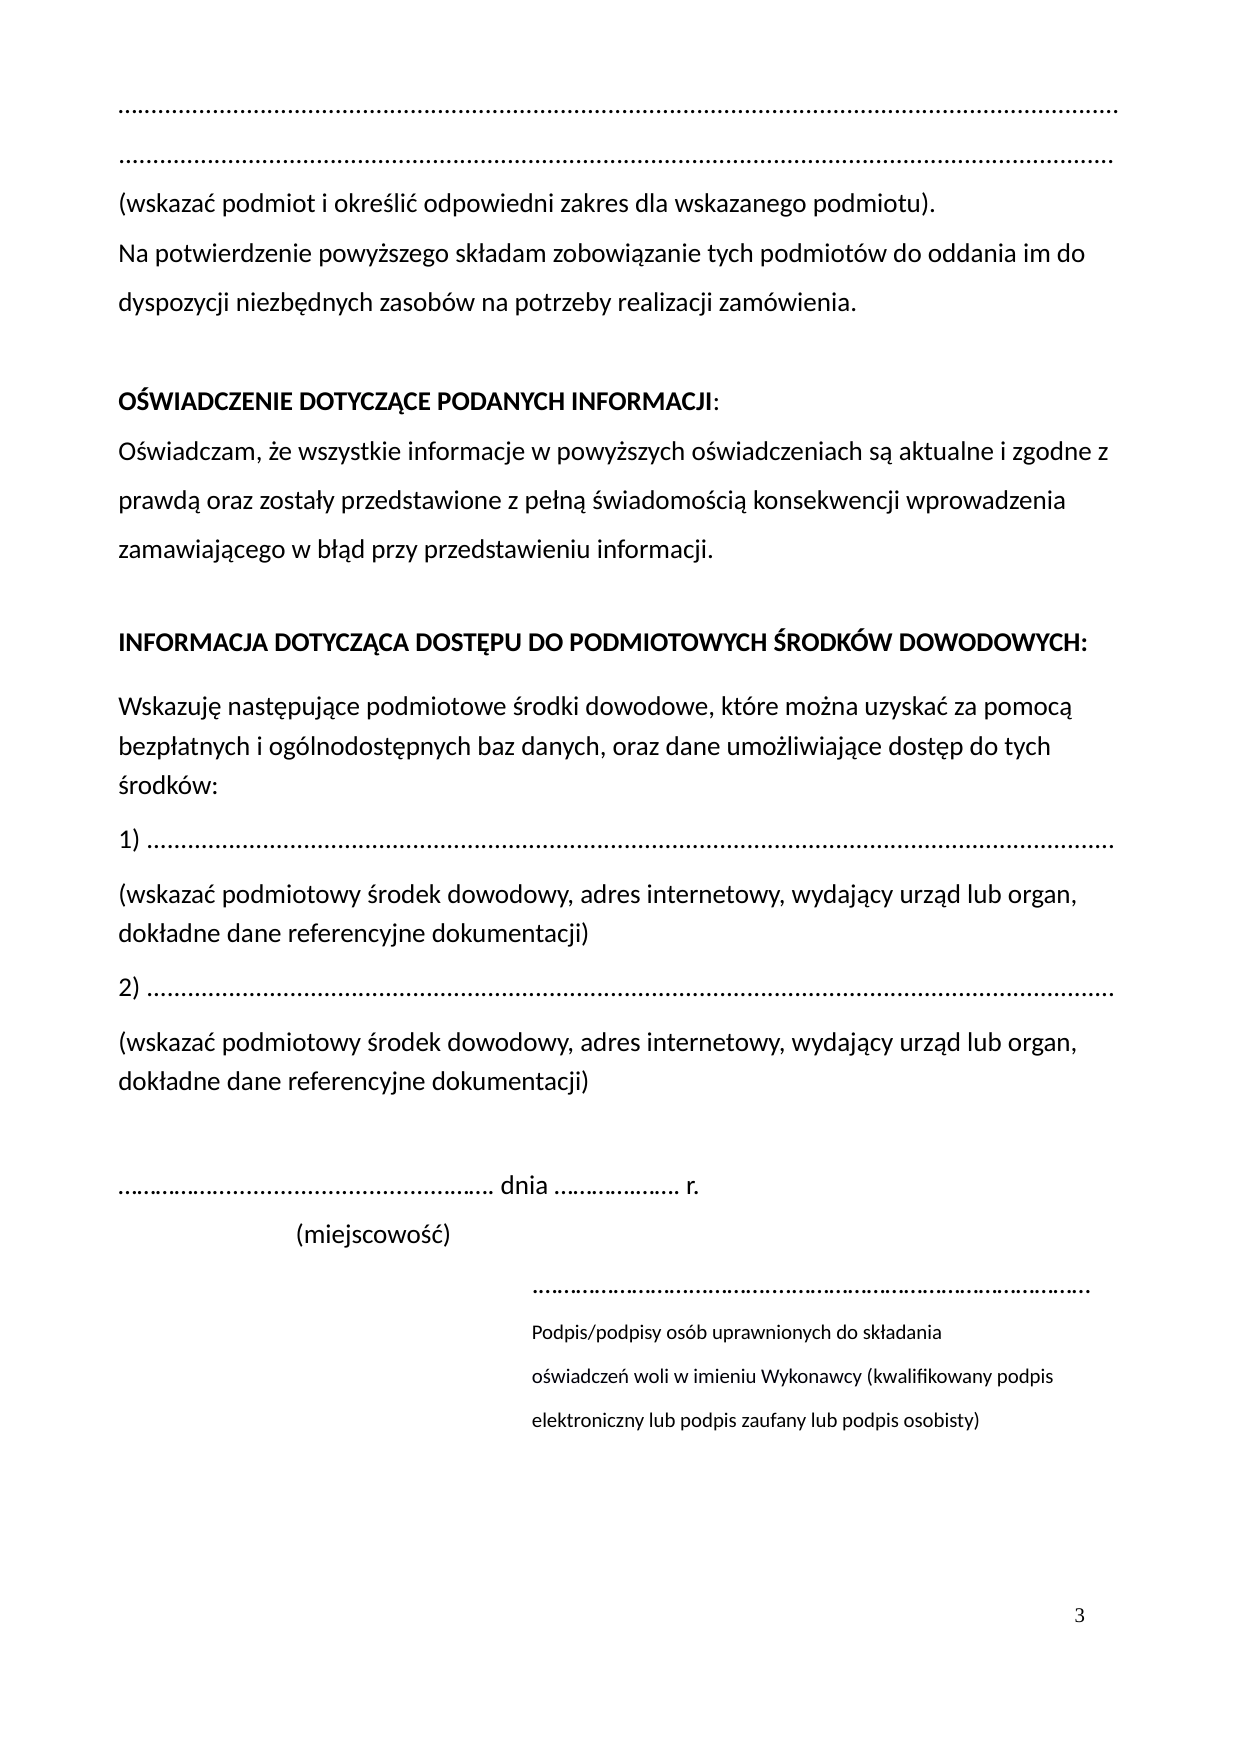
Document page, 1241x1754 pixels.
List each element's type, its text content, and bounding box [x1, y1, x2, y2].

text (wskazać podmiotowy środek dowodowy, adres internetowy, wydający urząd lub organ, dokładne dane referencyjne dokumentacji) [118, 1025, 1122, 1097]
text elektroniczny lub podpis zaufany lub podpis osobisty) [118, 1407, 1122, 1433]
text .……………………...………....………………………………………… [118, 1267, 1122, 1300]
text Oświadczam, że wszystkie informacje w powyższych oświadczeniach są aktualne i zgodne z prawdą oraz zostały przedstawione z pełną świadomością konsekwencji wprowadzenia zamawiającego w błąd przy przedstawieniu informacji. [118, 434, 1122, 566]
text OŚWIADCZENIE DOTYCZĄCE PODANYCH INFORMACJI: [118, 384, 1122, 417]
text Wskazuję następujące podmiotowe środki dowodowe, które można uzyskać za pomocą bezpłatnych i ogólnodostępnych baz danych, oraz dane umożliwiające dostęp do tych środków: [118, 689, 1122, 801]
text ……………...................................……. dnia ………….……. r. [118, 1168, 1122, 1201]
text 2) .............................................................................................................................................. [118, 971, 1122, 1003]
text INFORMACJA DOTYCZĄCA DOSTĘPU DO PODMIOTOWYCH ŚRODKÓW DOWODOWYCH: [118, 625, 1122, 658]
text Podpis/podpisy osób uprawnionych do składania [118, 1319, 1122, 1345]
text 1) .............................................................................................................................................. [118, 823, 1122, 856]
text ….................................................................................................................................................................................................................................................................................................. [118, 87, 1122, 170]
text Na potwierdzenie powyższego składam zobowiązanie tych podmiotów do oddania im do dyspozycji niezbędnych zasobów na potrzeby realizacji zamówienia. [118, 236, 1122, 318]
text (wskazać podmiot i określić odpowiedni zakres dla wskazanego podmiotu). [118, 186, 1122, 219]
text (wskazać podmiotowy środek dowodowy, adres internetowy, wydający urząd lub organ, dokładne dane referencyjne dokumentacji) [118, 877, 1122, 949]
text (miejscowość) [118, 1217, 1122, 1250]
text oświadczeń woli w imieniu Wykonawcy (kwalifikowany podpis [118, 1363, 1122, 1389]
